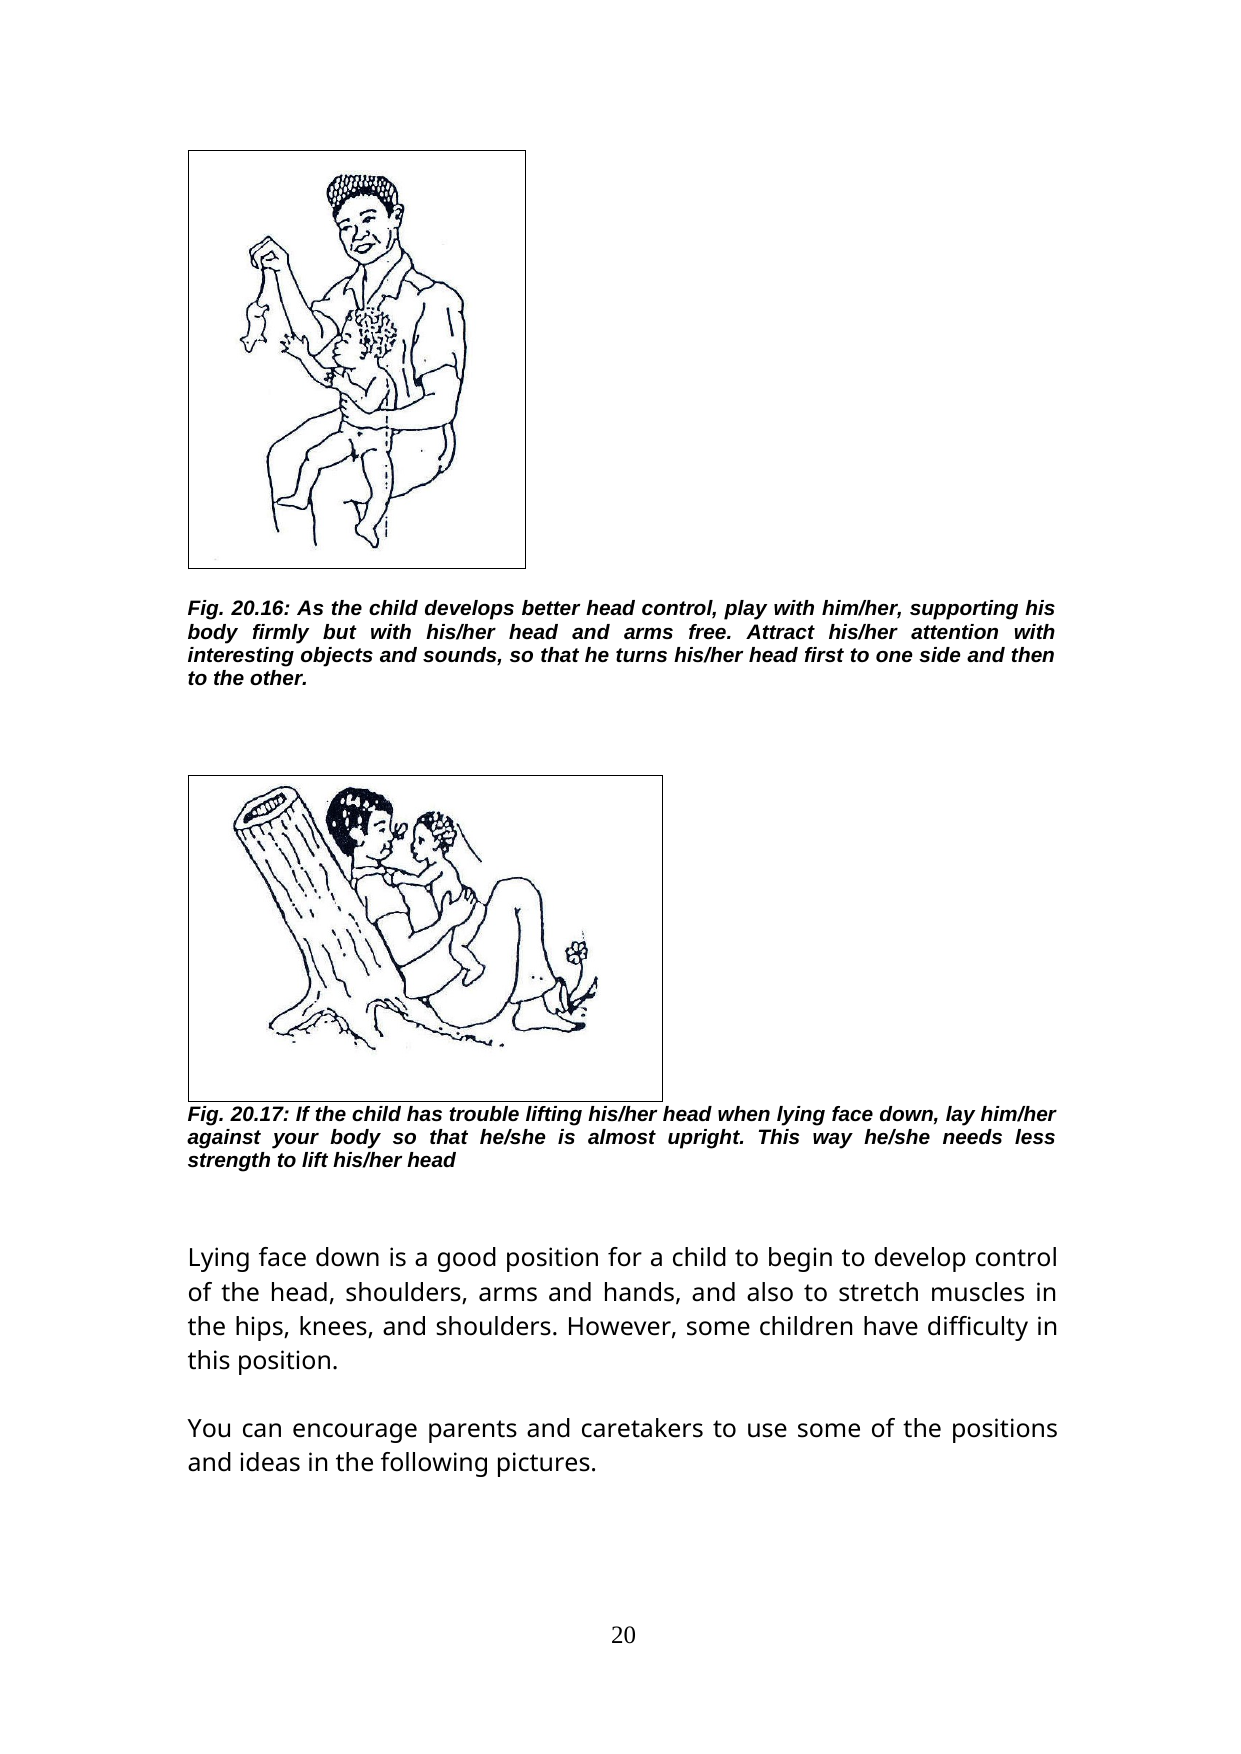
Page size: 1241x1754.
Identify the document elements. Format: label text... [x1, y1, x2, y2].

text Fig. 20.17: If the child has trouble lifting his/her head when lying face down, lay him/her against your body so that he/she is almost upright. This way he/she needs less strength to lift his/her head [187, 1102, 1059, 1172]
picture [204, 783, 647, 1094]
text Lying face down is a good position for a child to begin to develop control of the head, shoulders, arms and hands, and also to stretch muscles in the hips, knees, and shoulders. However, some children have difficulty in this position. [187, 1240, 1059, 1376]
text Fig. 20.16: As the child develops better head control, play with him/her, supporting his body firmly but with his/her head and arms free. Attract his/her attention with interesting objects and sounds, so that he turns his/her head first to one side and then to the other. [187, 597, 1059, 690]
text You can encourage parents and caretakers to use some of the positions and ideas in the following pictures. [187, 1410, 1059, 1478]
picture [204, 159, 510, 561]
